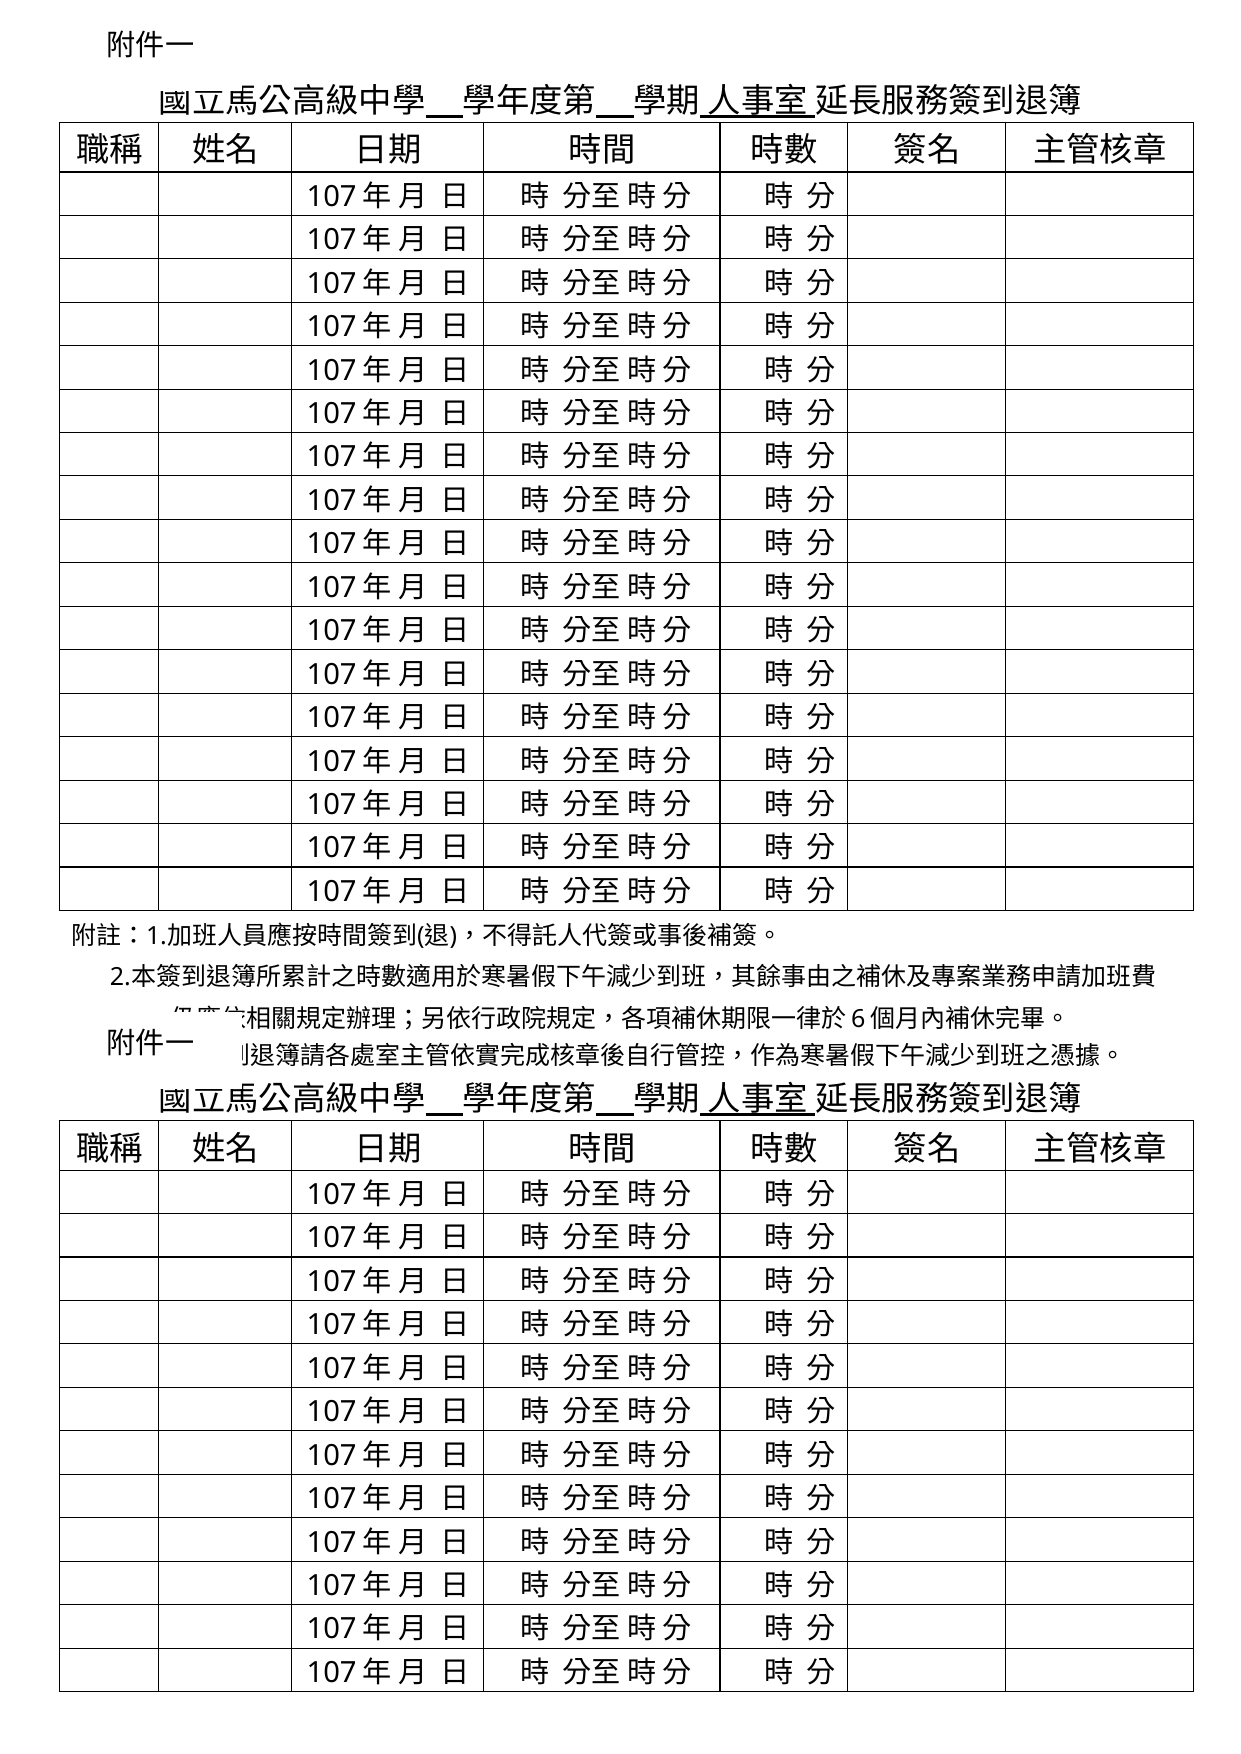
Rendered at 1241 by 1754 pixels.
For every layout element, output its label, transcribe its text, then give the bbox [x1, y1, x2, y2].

table_cell [159, 433, 291, 475]
table_cell [60, 390, 158, 432]
table_cell [60, 1301, 158, 1343]
text 國立馬公高級中學 學年度第 學期 人事室 延長服務簽到退簿 [71, 13, 1169, 122]
table_cell [1006, 694, 1193, 736]
table_cell [848, 173, 1005, 215]
table_cell 時 分 [721, 433, 847, 475]
table_header 時數 [721, 123, 847, 171]
table_cell [60, 433, 158, 475]
table_cell 時 分 [721, 1649, 847, 1691]
table_cell 時 分 [721, 476, 847, 519]
table_header 簽名 [848, 123, 1005, 171]
table_cell [1006, 259, 1193, 302]
table_cell [60, 1214, 158, 1256]
table_cell [1006, 868, 1193, 910]
table_cell [60, 781, 158, 823]
table_cell [159, 737, 291, 779]
table_cell 時 分至 時 分 [484, 1214, 719, 1256]
table_cell 時 分 [721, 781, 847, 823]
table_cell 107年 月 日 [292, 650, 483, 693]
table_cell [159, 259, 291, 302]
table_cell [159, 1431, 291, 1474]
table_cell [159, 173, 291, 215]
table_cell 107年 月 日 [292, 1431, 483, 1474]
table_cell [1006, 563, 1193, 606]
table_header 簽名 [848, 1121, 1005, 1169]
table_cell [159, 781, 291, 823]
table_cell [848, 1431, 1005, 1474]
table_cell 時 分至 時 分 [484, 1518, 719, 1561]
table_cell 時 分至 時 分 [484, 824, 719, 866]
text 2.本簽到退簿所累計之時數適用於寒暑假下午減少到班，其餘事由之補休及專案業務申請加班費仍應依相關規定辦理；另依行政院規定，各項補休期限一律於6個月內補休完畢。 [71, 952, 1169, 1036]
table_cell 時 分至 時 分 [484, 607, 719, 649]
table_cell [1006, 346, 1193, 388]
table_cell [1006, 1518, 1193, 1561]
table_cell [1006, 1649, 1193, 1691]
table_cell 時 分 [721, 303, 847, 345]
table_header 職稱 [60, 123, 158, 171]
table_cell [1006, 1605, 1193, 1647]
table_cell [60, 824, 158, 866]
table_cell 107年 月 日 [292, 607, 483, 649]
table_cell [60, 563, 158, 606]
table_cell 107年 月 日 [292, 1258, 483, 1300]
table_cell 107年 月 日 [292, 563, 483, 606]
table_cell [1006, 781, 1193, 823]
table_cell 107年 月 日 [292, 303, 483, 345]
table_cell 107年 月 日 [292, 216, 483, 258]
table_cell 107年 月 日 [292, 781, 483, 823]
table_cell 時 分至 時 分 [484, 781, 719, 823]
table_cell 時 分至 時 分 [484, 520, 719, 562]
table_cell 107年 月 日 [292, 1171, 483, 1213]
table_cell [159, 1214, 291, 1256]
table_cell [60, 607, 158, 649]
table_cell 時 分至 時 分 [484, 737, 719, 779]
table_cell [1006, 476, 1193, 519]
table_cell [159, 694, 291, 736]
table_cell 時 分 [721, 1605, 847, 1647]
table_cell 107年 月 日 [292, 1562, 483, 1604]
table_cell [60, 650, 158, 693]
table_cell [159, 824, 291, 866]
table_cell [60, 1562, 158, 1604]
table_cell [1006, 303, 1193, 345]
table_cell [60, 694, 158, 736]
table_cell 時 分至 時 分 [484, 476, 719, 519]
table_cell [60, 1171, 158, 1213]
table_cell 時 分至 時 分 [484, 1171, 719, 1213]
table_cell 107年 月 日 [292, 1475, 483, 1517]
table_cell [1006, 1344, 1193, 1387]
table_cell [60, 173, 158, 215]
table_cell [159, 390, 291, 432]
table_cell 時 分至 時 分 [484, 390, 719, 432]
table_cell 107年 月 日 [292, 868, 483, 910]
table_cell 時 分至 時 分 [484, 1344, 719, 1387]
table_cell 時 分至 時 分 [484, 563, 719, 606]
table_cell [159, 1562, 291, 1604]
table_cell [1006, 390, 1193, 432]
table_cell [159, 1649, 291, 1691]
table_cell 時 分至 時 分 [484, 868, 719, 910]
table_cell 時 分至 時 分 [484, 173, 719, 215]
table_cell 時 分 [721, 737, 847, 779]
text 國立馬公高級中學 學年度第 學期 人事室 延長服務簽到退簿 [71, 1012, 1169, 1120]
table_cell [60, 476, 158, 519]
text 附件一 [106, 21, 227, 63]
table_cell 時 分至 時 分 [484, 1258, 719, 1300]
table_cell 時 分至 時 分 [484, 303, 719, 345]
table_cell 時 分 [721, 1475, 847, 1517]
table_cell 時 分 [721, 259, 847, 302]
table_cell 時 分至 時 分 [484, 650, 719, 693]
table_cell 時 分 [721, 390, 847, 432]
table_cell [1006, 433, 1193, 475]
table_cell [848, 346, 1005, 388]
table_cell 107年 月 日 [292, 1388, 483, 1430]
table_cell [60, 303, 158, 345]
table_cell 時 分至 時 分 [484, 1605, 719, 1647]
table_cell [848, 824, 1005, 866]
table_header 時數 [721, 1121, 847, 1169]
table_cell [848, 1171, 1005, 1213]
table_cell 107年 月 日 [292, 1649, 483, 1691]
table_cell [848, 1388, 1005, 1430]
table_cell [60, 1475, 158, 1517]
table_cell 時 分 [721, 1301, 847, 1343]
table_cell [848, 1258, 1005, 1300]
table_cell [1006, 650, 1193, 693]
table_cell 時 分 [721, 173, 847, 215]
table_cell 時 分 [721, 824, 847, 866]
table_cell [60, 216, 158, 258]
table_cell 時 分至 時 分 [484, 694, 719, 736]
table_cell 107年 月 日 [292, 476, 483, 519]
table_cell [848, 1214, 1005, 1256]
table_cell [60, 1388, 158, 1430]
table_cell 107年 月 日 [292, 259, 483, 302]
table_cell [848, 1344, 1005, 1387]
table_cell 時 分 [721, 1344, 847, 1387]
table_cell [1006, 1388, 1193, 1430]
table_cell [848, 1605, 1005, 1647]
table_cell [159, 650, 291, 693]
table_cell 時 分 [721, 1388, 847, 1430]
table_cell [848, 520, 1005, 562]
table_header 姓名 [159, 123, 291, 171]
table_cell [1006, 1214, 1193, 1256]
table_cell [1006, 216, 1193, 258]
table_cell [60, 346, 158, 388]
table_cell 時 分至 時 分 [484, 1301, 719, 1343]
table_cell 時 分 [721, 520, 847, 562]
table_cell [848, 607, 1005, 649]
table_cell [848, 563, 1005, 606]
table_cell [60, 1518, 158, 1561]
table_cell [159, 520, 291, 562]
table_cell [60, 1649, 158, 1691]
table_cell [1006, 173, 1193, 215]
table_cell 時 分至 時 分 [484, 1649, 719, 1691]
table_header 日期 [292, 1121, 483, 1169]
table_cell [159, 1301, 291, 1343]
table_cell [159, 216, 291, 258]
table_header 主管核章 [1006, 123, 1193, 171]
table_cell 107年 月 日 [292, 346, 483, 388]
table_header 時間 [484, 123, 719, 171]
table_cell [848, 259, 1005, 302]
table_cell [848, 694, 1005, 736]
table_cell [60, 1431, 158, 1474]
table_cell [1006, 520, 1193, 562]
table_cell [848, 1649, 1005, 1691]
table_cell [159, 1518, 291, 1561]
table_header 主管核章 [1006, 1121, 1193, 1169]
table_cell 時 分至 時 分 [484, 216, 719, 258]
table_cell [848, 1518, 1005, 1561]
table_cell 時 分至 時 分 [484, 346, 719, 388]
table_cell 時 分 [721, 1518, 847, 1561]
table_cell [1006, 1431, 1193, 1474]
table_cell [1006, 1171, 1193, 1213]
table_cell [60, 259, 158, 302]
table_cell [848, 1562, 1005, 1604]
table_cell 107年 月 日 [292, 173, 483, 215]
table_header 姓名 [159, 1121, 291, 1169]
table_cell [159, 1344, 291, 1387]
table_cell [848, 476, 1005, 519]
table_cell [1006, 607, 1193, 649]
table_cell [1006, 824, 1193, 866]
table_header 時間 [484, 1121, 719, 1169]
table_cell 107年 月 日 [292, 1605, 483, 1647]
table_cell [60, 1344, 158, 1387]
table_cell [848, 650, 1005, 693]
table_cell [848, 781, 1005, 823]
table_cell [848, 433, 1005, 475]
table_cell [848, 216, 1005, 258]
table_header 日期 [292, 123, 483, 171]
table_cell [159, 1475, 291, 1517]
table_cell 107年 月 日 [292, 694, 483, 736]
table_cell [848, 868, 1005, 910]
table_cell [159, 1605, 291, 1647]
table_cell [159, 476, 291, 519]
table_cell [848, 1475, 1005, 1517]
table_cell [1006, 1258, 1193, 1300]
text 3.本簽到退簿請各處室主管依實完成核章後自行管控，作為寒暑假下午減少到班之憑據。 [242, 1036, 1169, 1072]
table_cell 時 分 [721, 650, 847, 693]
table_cell 時 分 [721, 1431, 847, 1474]
table_cell [159, 607, 291, 649]
table_cell 時 分 [721, 1171, 847, 1213]
table_cell 時 分 [721, 216, 847, 258]
table_cell 時 分 [721, 346, 847, 388]
table_cell 時 分至 時 分 [484, 1431, 719, 1474]
table_cell [1006, 1562, 1193, 1604]
table_cell [60, 520, 158, 562]
table_cell 107年 月 日 [292, 1214, 483, 1256]
table_cell 時 分 [721, 607, 847, 649]
table_cell [60, 1605, 158, 1647]
text 附註：1.加班人員應按時間簽到(退)，不得託人代簽或事後補簽。 [71, 911, 1169, 952]
table_cell 時 分至 時 分 [484, 1562, 719, 1604]
table_cell 時 分至 時 分 [484, 1475, 719, 1517]
table_cell 107年 月 日 [292, 1518, 483, 1561]
table_cell [159, 346, 291, 388]
table_cell [159, 868, 291, 910]
table_cell 時 分 [721, 1562, 847, 1604]
table_cell [848, 390, 1005, 432]
table_cell 時 分 [721, 1214, 847, 1256]
table_cell [1006, 737, 1193, 779]
table_cell [159, 563, 291, 606]
text 附件一 [106, 1019, 227, 1062]
table_cell [848, 303, 1005, 345]
table_cell [1006, 1475, 1193, 1517]
table_cell [159, 1171, 291, 1213]
table_cell 時 分至 時 分 [484, 1388, 719, 1430]
table_cell [60, 868, 158, 910]
table_cell [60, 1258, 158, 1300]
table_cell [848, 1301, 1005, 1343]
table_cell 時 分 [721, 868, 847, 910]
table_cell 107年 月 日 [292, 824, 483, 866]
table_cell 107年 月 日 [292, 737, 483, 779]
table_cell 時 分 [721, 694, 847, 736]
table_header 職稱 [60, 1121, 158, 1169]
table_cell 時 分至 時 分 [484, 259, 719, 302]
table_cell 107年 月 日 [292, 1344, 483, 1387]
table_cell 107年 月 日 [292, 433, 483, 475]
table_cell [848, 737, 1005, 779]
table_cell 時 分 [721, 563, 847, 606]
table_cell 時 分 [721, 1258, 847, 1300]
table_cell [159, 1388, 291, 1430]
table_cell 時 分至 時 分 [484, 433, 719, 475]
table_cell 107年 月 日 [292, 1301, 483, 1343]
table_cell 107年 月 日 [292, 390, 483, 432]
table_cell [60, 737, 158, 779]
table_cell [1006, 1301, 1193, 1343]
table_cell 107年 月 日 [292, 520, 483, 562]
table_cell [159, 1258, 291, 1300]
table_cell [159, 303, 291, 345]
